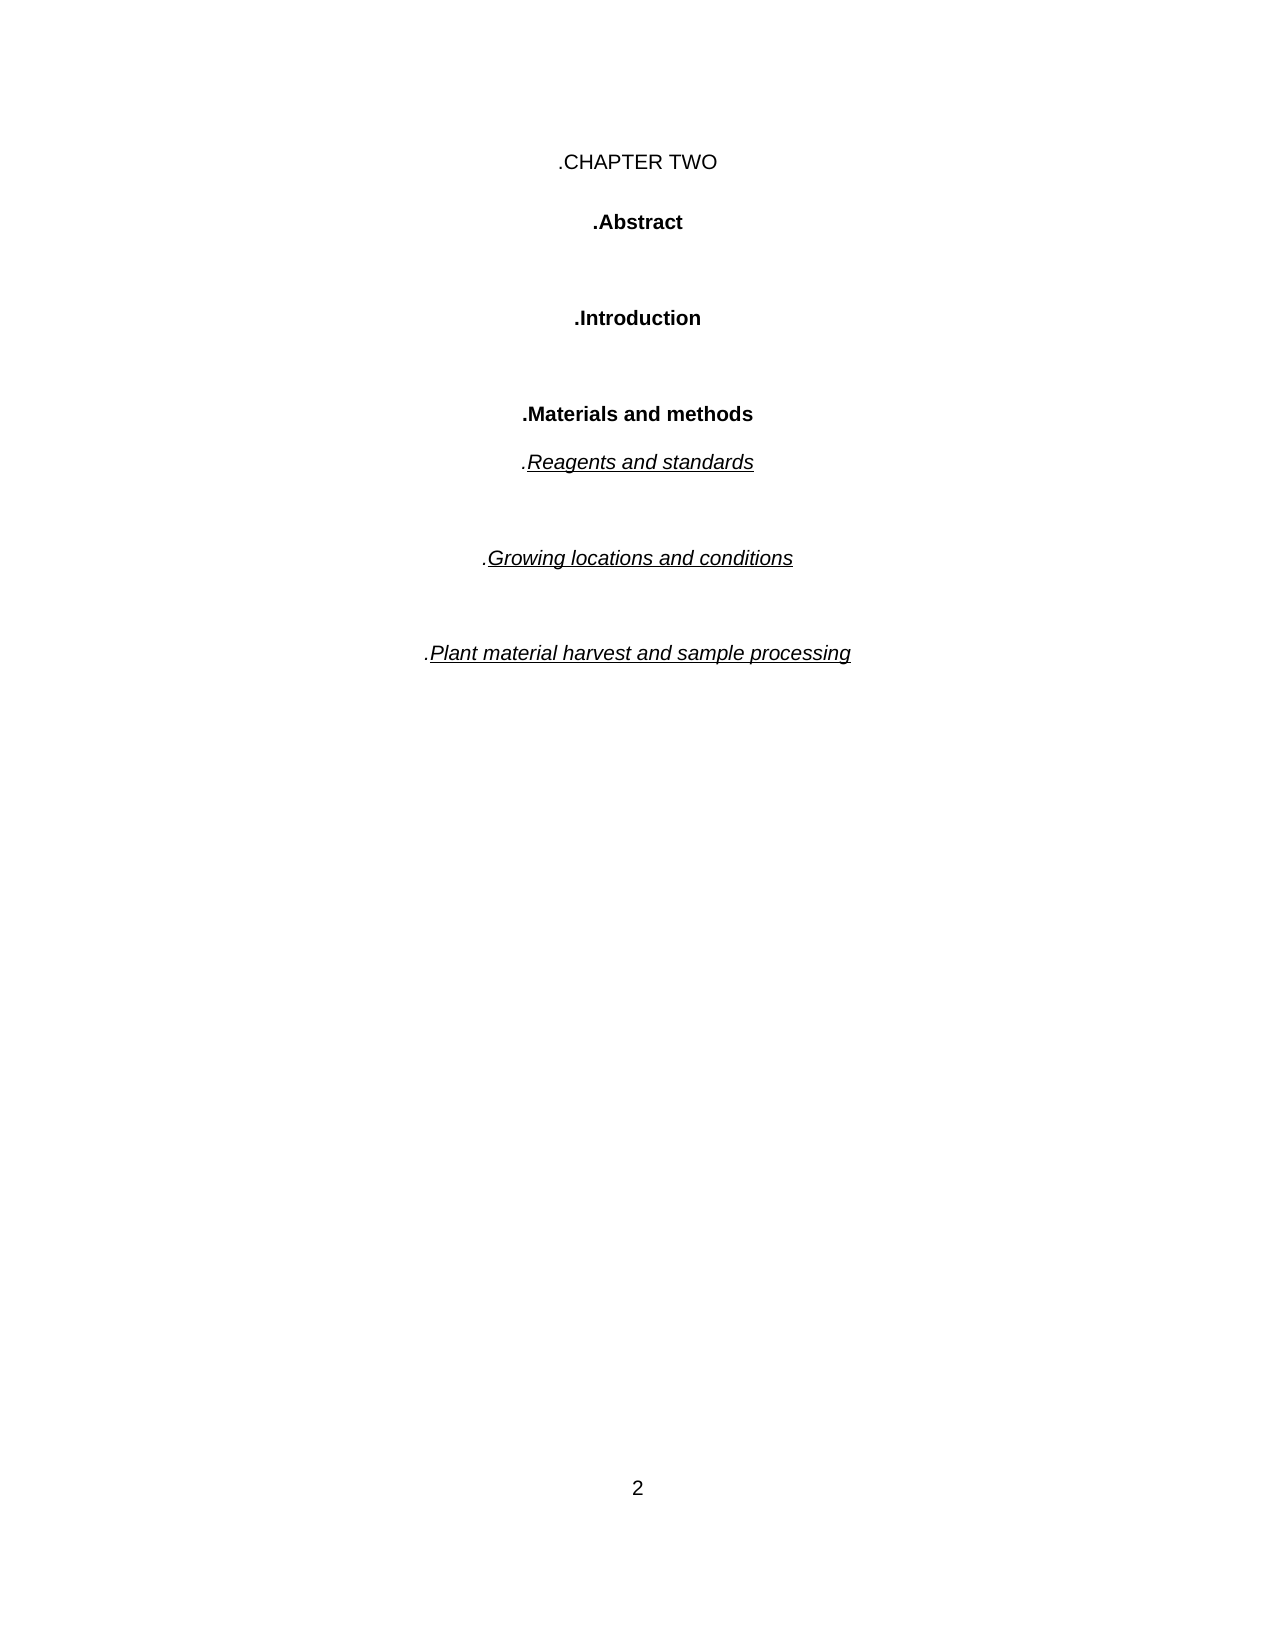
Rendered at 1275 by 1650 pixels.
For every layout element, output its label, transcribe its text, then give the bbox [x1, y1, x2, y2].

subtitle Growing locations and conditions [150, 545, 1125, 569]
subtitle Plant material harvest and sample processing [150, 641, 1125, 665]
subtitle CHAPTER TWO [150, 150, 1125, 174]
subtitle Reagents and standards [150, 449, 1125, 473]
subtitle Materials and methods [150, 402, 1125, 426]
subtitle Abstract [150, 210, 1125, 234]
subtitle Introduction [150, 306, 1125, 330]
